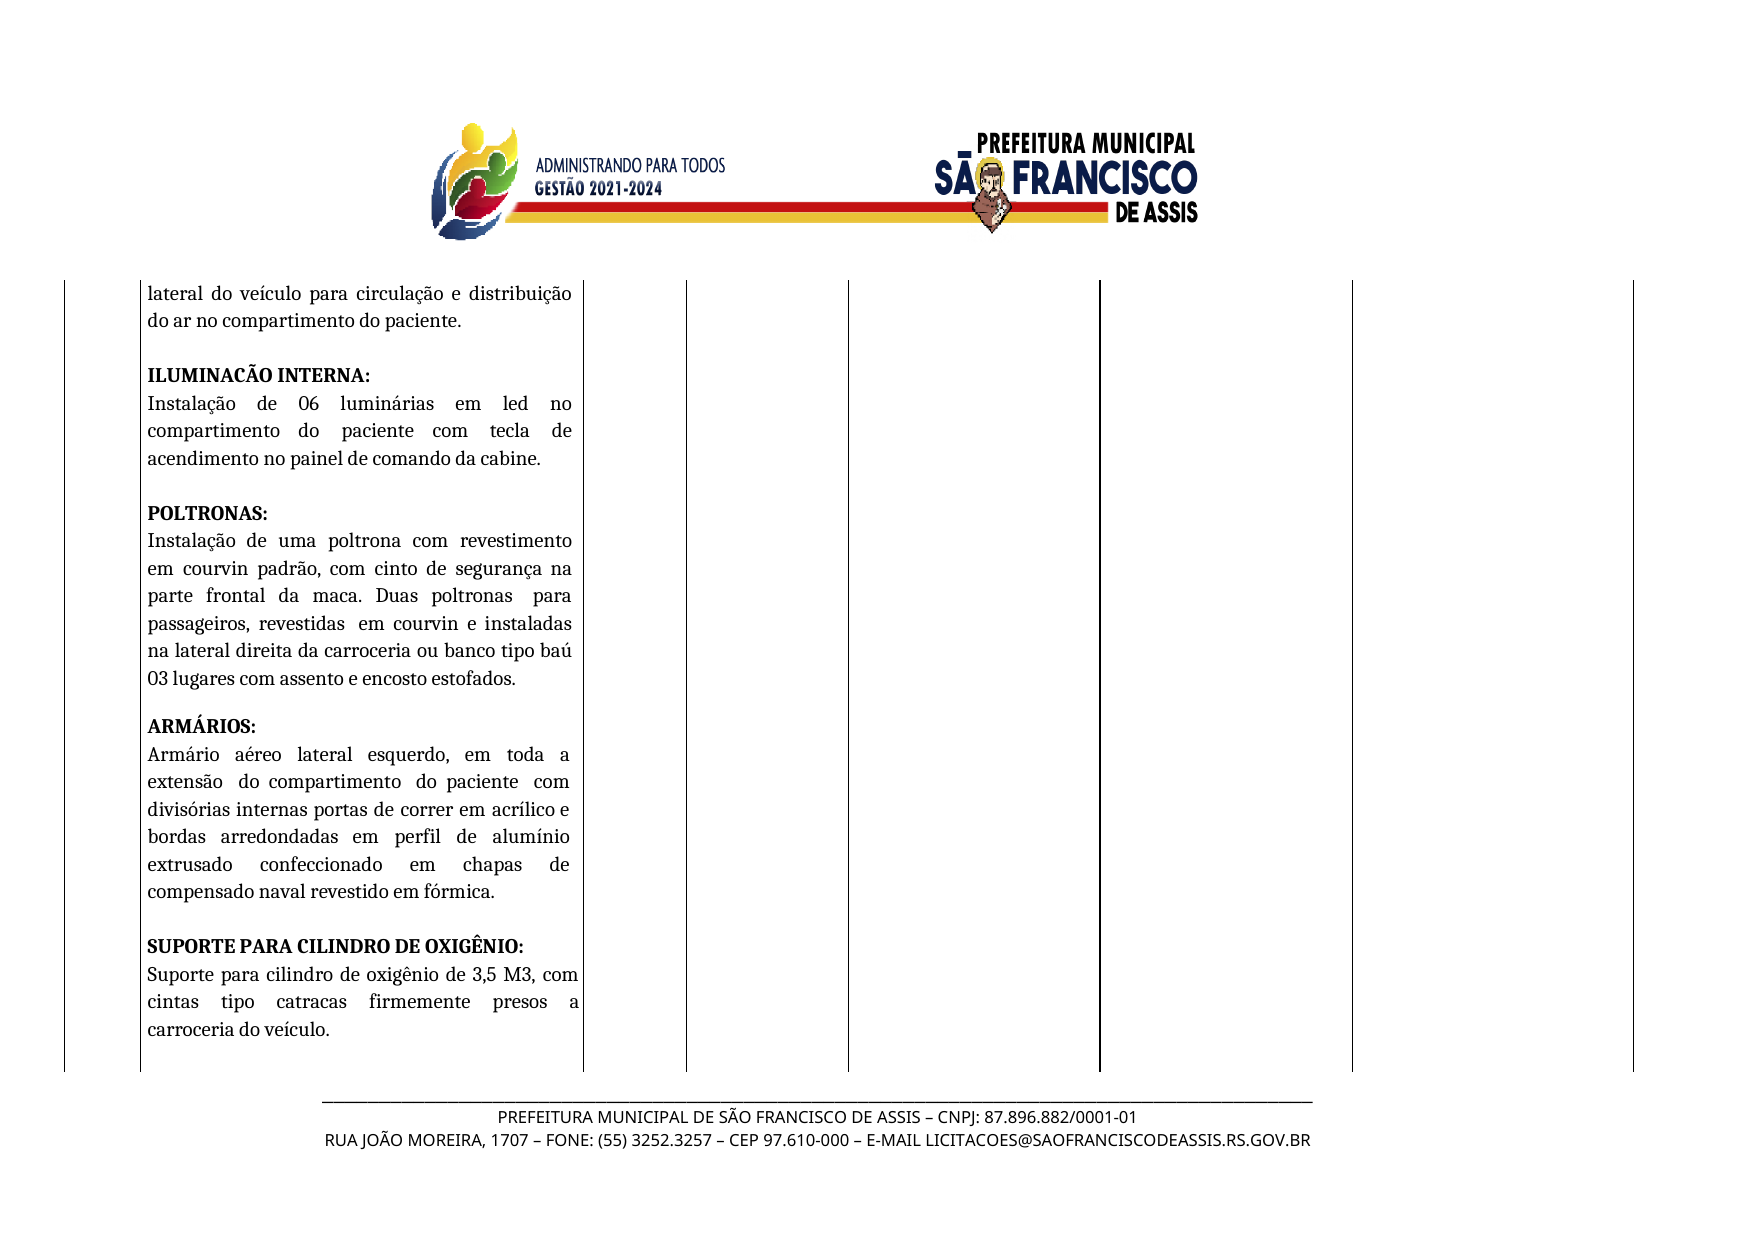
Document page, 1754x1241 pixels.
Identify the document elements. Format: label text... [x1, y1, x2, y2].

table_cell [65, 280, 140, 1072]
table_cell [1101, 280, 1352, 1072]
table_cell [1353, 280, 1633, 1072]
table_cell [687, 280, 848, 1072]
table_cell lateral do veículo para circulação e distribuição do ar no compartimento do paciente. ILUMINACÃO INTERNA: Instalação de 06 luminárias em led no compartimento do paciente com tecla de acendimento no painel de comando da cabine. POLTRONAS: Instalação de uma poltrona com revestimento em courvin padrão, com cinto de segurança na parte frontal da maca. Duas poltronas para passageiros, revestidas em courvin e instaladas na lateral direita da carroceria ou banco tipo baú 03 lugares com assento e encosto estofados. ARMÁRIOS: Armário aéreo lateral esquerdo, em toda a extensão do compartimento do paciente com divisórias internas portas de correr em acrílico e bordas arredondadas em perfil de alumínio extrusado confeccionado em chapas de compensado naval revestido em fórmica. SUPORTE PARA CILINDRO DE OXIGÊNIO: Suporte para cilindro de oxigênio de 3,5 M3, com cintas tipo catracas firmemente presos a carroceria do veículo. [141, 280, 583, 1072]
table_cell [849, 280, 1099, 1072]
table_cell [584, 280, 686, 1072]
